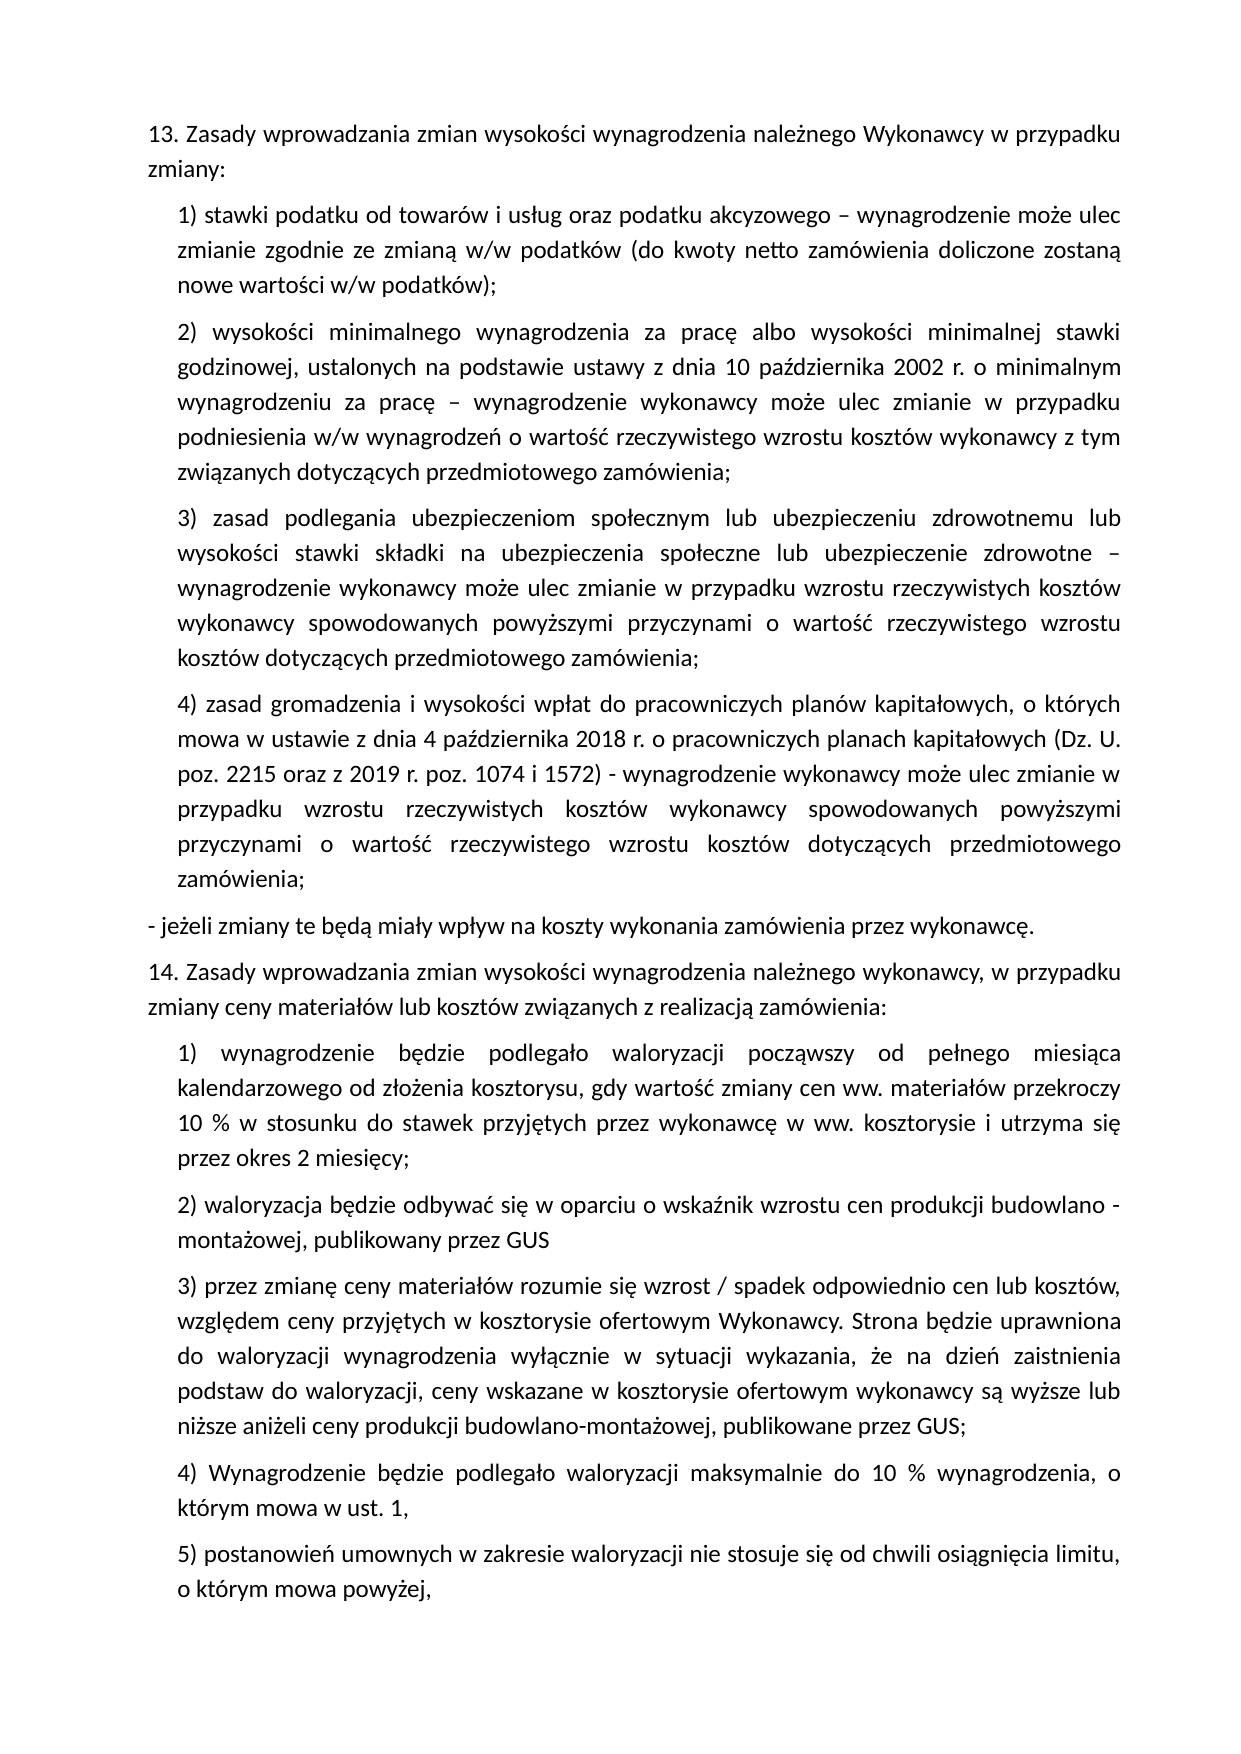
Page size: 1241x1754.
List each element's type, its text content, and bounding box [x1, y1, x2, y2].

text 4) zasad gromadzenia i wysokości wpłat do pracowniczych planów kapitałowych, o których mowa w ustawie z dnia 4 października 2018 r. o pracowniczych planach kapitałowych (Dz. U. poz. 2215 oraz z 2019 r. poz. 1074 i 1572) - wynagrodzenie wykonawcy może ulec zmianie w przypadku wzrostu rzeczywistych kosztów wykonawcy spowodowanych powyższymi przyczynami o wartość rzeczywistego wzrostu kosztów dotyczących przedmiotowego zamówienia; [177, 688, 1122, 894]
text 3) zasad podlegania ubezpieczeniom społecznym lub ubezpieczeniu zdrowotnemu lub wysokości stawki składki na ubezpieczenia społeczne lub ubezpieczenie zdrowotne – wynagrodzenie wykonawcy może ulec zmianie w przypadku wzrostu rzeczywistych kosztów wykonawcy spowodowanych powyższymi przyczynami o wartość rzeczywistego wzrostu kosztów dotyczących przedmiotowego zamówienia; [177, 502, 1122, 673]
text 1) stawki podatku od towarów i usług oraz podatku akcyzowego – wynagrodzenie może ulec zmianie zgodnie ze zmianą w/w podatków (do kwoty netto zamówienia doliczone zostaną nowe wartości w/w podatków); [177, 199, 1122, 300]
text 5) postanowień umownych w zakresie waloryzacji nie stosuje się od chwili osiągnięcia limitu, o którym mowa powyżej, [177, 1538, 1122, 1603]
text 2) waloryzacja będzie odbywać się w oparciu o wskaźnik wzrostu cen produkcji budowlano -montażowej, publikowany przez GUS [177, 1189, 1122, 1254]
text 14. Zasady wprowadzania zmian wysokości wynagrodzenia należnego wykonawcy, w przypadku zmiany ceny materiałów lub kosztów związanych z realizacją zamówienia: [148, 956, 1122, 1022]
text 3) przez zmianę ceny materiałów rozumie się wzrost / spadek odpowiednio cen lub kosztów, względem ceny przyjętych w kosztorysie ofertowym Wykonawcy. Strona będzie uprawniona do waloryzacji wynagrodzenia wyłącznie w sytuacji wykazania, że na dzień zaistnienia podstaw do waloryzacji, ceny wskazane w kosztorysie ofertowym wykonawcy są wyższe lub niższe aniżeli ceny produkcji budowlano-montażowej, publikowane przez GUS; [177, 1270, 1122, 1441]
text - jeżeli zmiany te będą miały wpływ na koszty wykonania zamówienia przez wykonawcę. [148, 910, 1122, 940]
text 2) wysokości minimalnego wynagrodzenia za pracę albo wysokości minimalnej stawki godzinowej, ustalonych na podstawie ustawy z dnia 10 października 2002 r. o minimalnym wynagrodzeniu za pracę – wynagrodzenie wykonawcy może ulec zmianie w przypadku podniesienia w/w wynagrodzeń o wartość rzeczywistego wzrostu kosztów wykonawcy z tym związanych dotyczących przedmiotowego zamówienia; [177, 316, 1122, 486]
text 4) Wynagrodzenie będzie podlegało waloryzacji maksymalnie do 10 % wynagrodzenia, o którym mowa w ust. 1, [177, 1457, 1122, 1522]
text 13. Zasady wprowadzania zmian wysokości wynagrodzenia należnego Wykonawcy w przypadku zmiany: [148, 118, 1122, 184]
text 1) wynagrodzenie będzie podlegało waloryzacji począwszy od pełnego miesiąca kalendarzowego od złożenia kosztorysu, gdy wartość zmiany cen ww. materiałów przekroczy 10 % w stosunku do stawek przyjętych przez wykonawcę w ww. kosztorysie i utrzyma się przez okres 2 miesięcy; [177, 1038, 1122, 1173]
